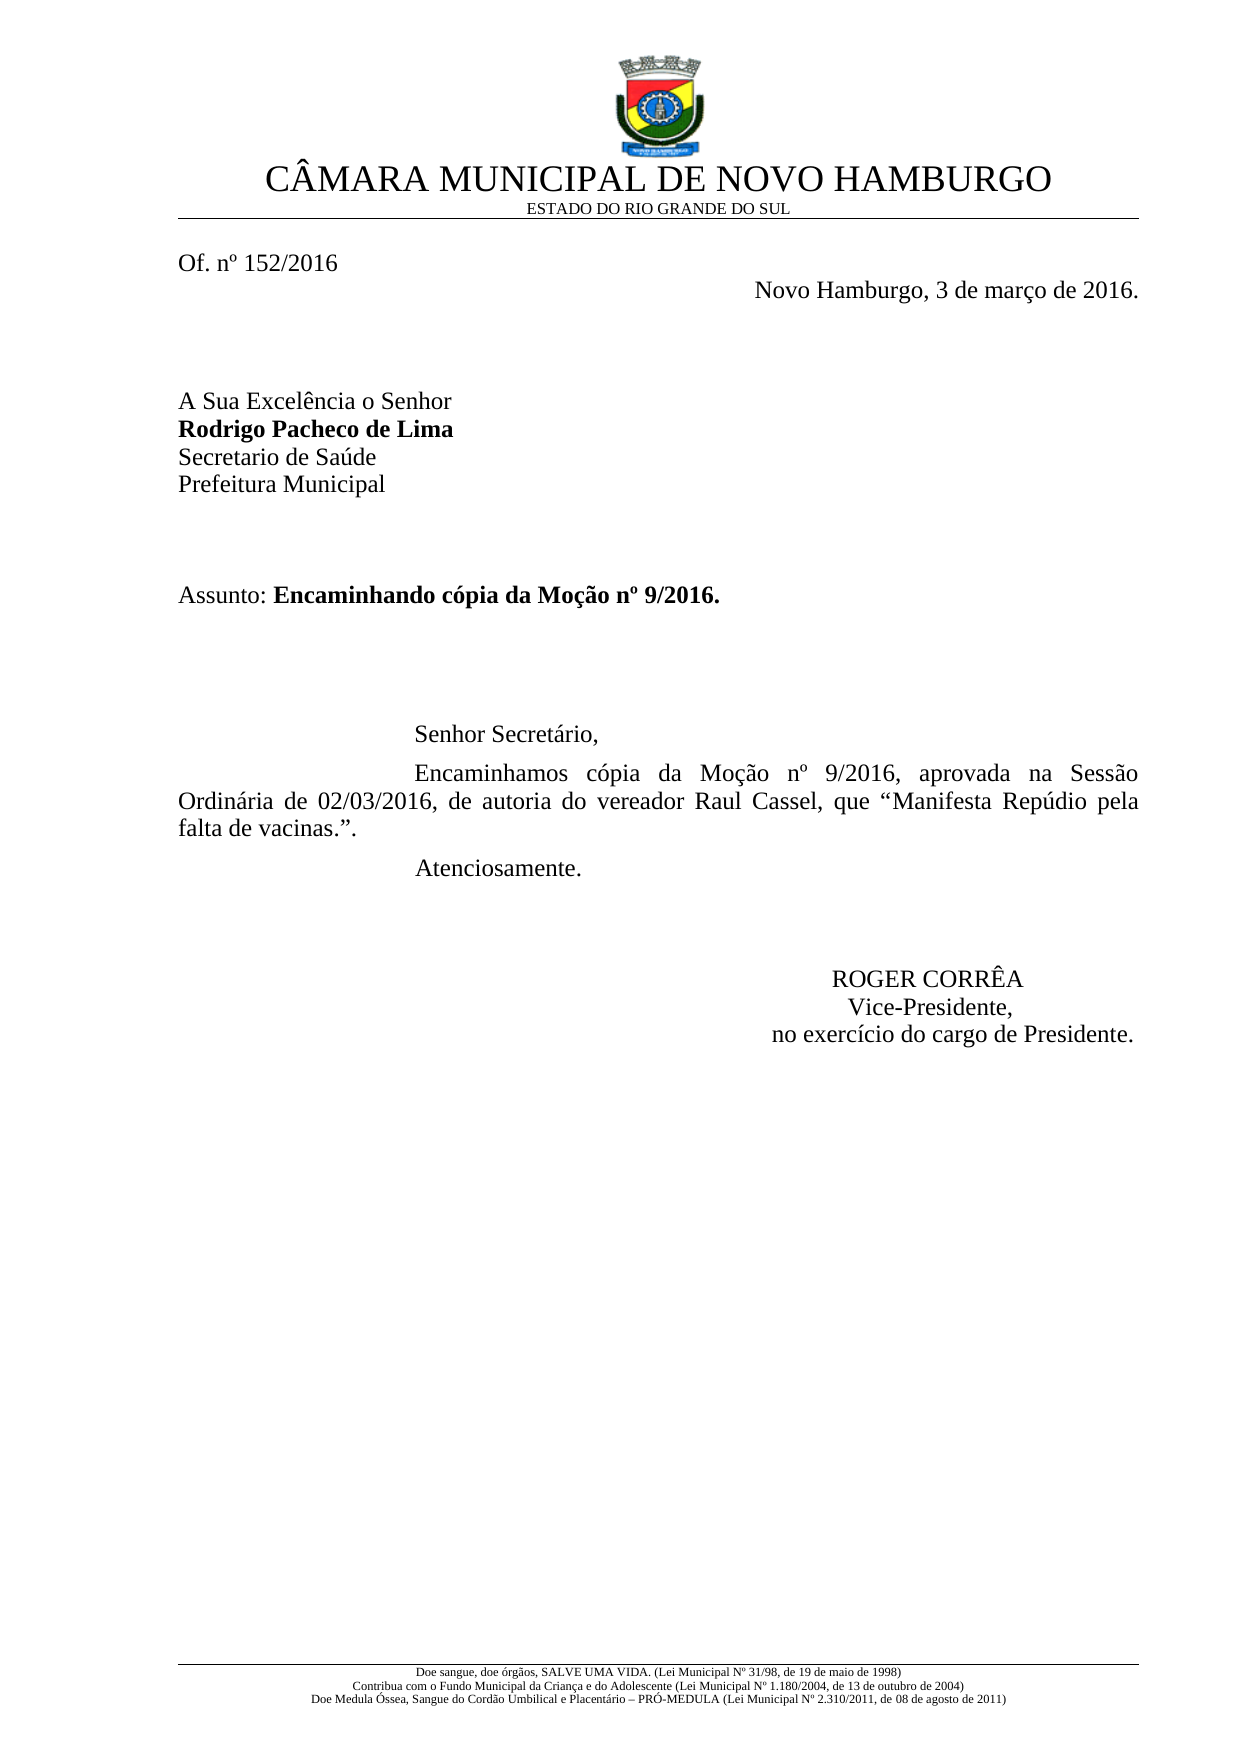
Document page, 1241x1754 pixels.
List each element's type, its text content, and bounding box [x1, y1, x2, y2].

text Atenciosamente. [415, 854, 1139, 882]
text Vice-Presidente, [471, 993, 1139, 1020]
text Encaminhamos cópia da Moção nº 9/2016, aprovada na Sessão Ordinária de 02/03/2016, de autoria do vereador Raul Cassel, que “Manifesta Repúdio pela falta de vacinas.”. [178, 759, 1139, 842]
text Senhor Secretário, [178, 720, 1139, 747]
text Assunto: Encaminhando cópia da Moção nº 9/2016. [178, 581, 1139, 609]
picture [608, 47, 709, 163]
text Novo Hamburgo, 3 de março de 2016. [178, 276, 1139, 304]
text ROGER CORRÊA [825, 965, 1139, 993]
text Prefeitura Municipal [178, 470, 1139, 498]
text A Sua Excelência o Senhor [178, 387, 1139, 415]
text Of. nº 152/2016 [178, 249, 1139, 276]
text Rodrigo Pacheco de Lima [178, 415, 1139, 443]
text no exercício do cargo de Presidente. [178, 1020, 1139, 1048]
text Secretario de Saúde [178, 443, 1139, 470]
